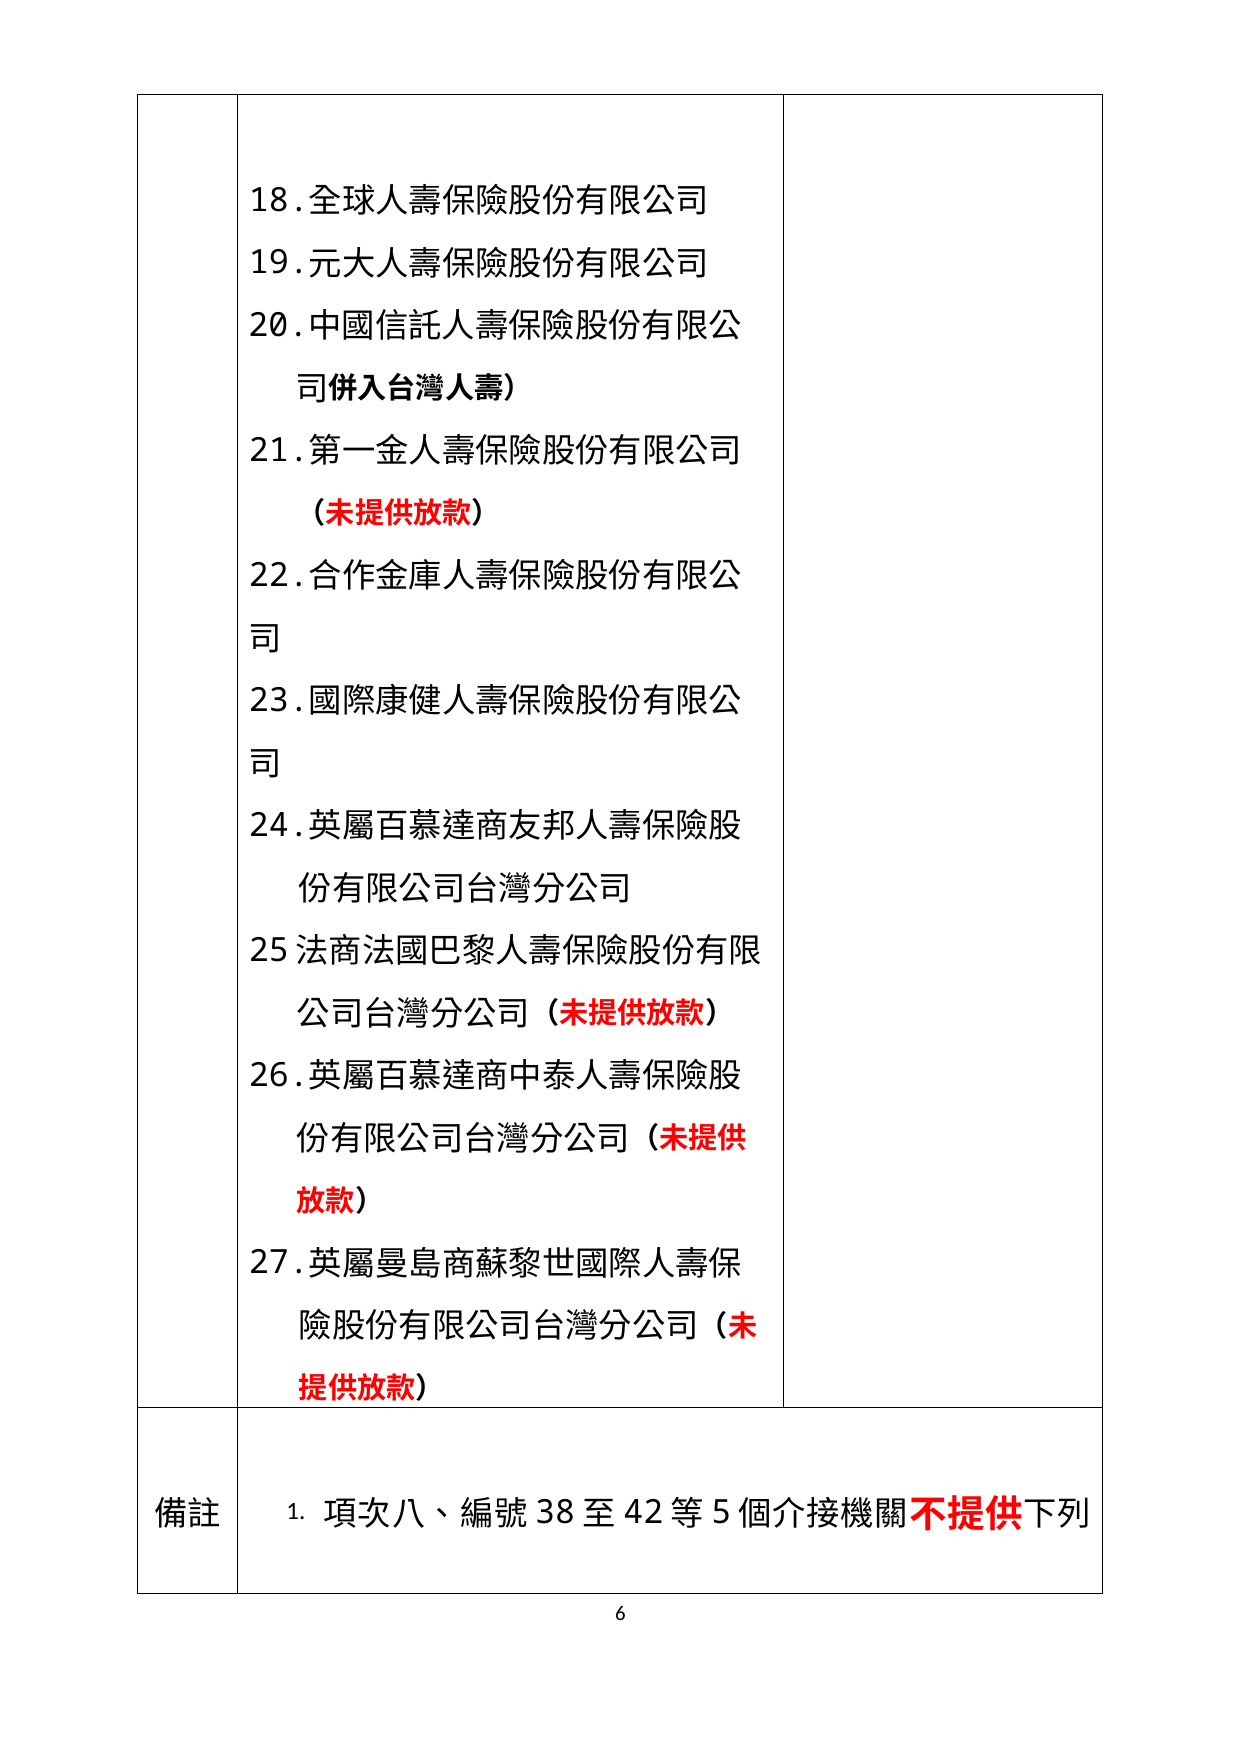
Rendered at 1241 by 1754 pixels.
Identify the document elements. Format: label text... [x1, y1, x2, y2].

table_cell 備註 [138, 1408, 237, 1593]
table_cell [138, 95, 237, 1407]
table_cell 項次八、編號38至42等5個介接機關不提供下列5家農會所持有之財產相關資料，請申報人自行查詢： 新北市汐止區農會 新北市新莊區農會 臺中市農會 臺南市臺南地區農會 高雄市農會 項次八、編號41：新北市板橋區農會電腦共用中心僅能提供成立(104年10月10日)後資料 項次八、編號43：信聯社南區資訊中心僅提供下列12家信用合作社所持有之財產相關資料，未提供者請申報人自行查詢： 台北市第五信用合作社 新北市淡水信用合作社 宜蘭信用合作社 桃園信用合作社 彰化第一信用合作社 彰化第五信用合作社 彰化第十信用合作社 嘉義市第三信用合作社 台南第三信用合作社 澎湖縣第一信用合作社 澎湖第二信用合作社 金門縣信用合作社 [238, 1408, 1102, 1593]
table_cell [784, 95, 1102, 1407]
table_cell 臺銀人壽保險股份有限公司 台灣人壽保險股份有限公司 保誠人壽保險股份有限公司 國泰人壽保險股份有限公司 中國人壽保險股份有限公司 南山人壽保險股份有限公司（民國91年以前之要保人未同時具備被保險人身分者，該保險公司資訊系統無法查詢而未提供） 新光人壽保險股份有限公司 富邦人壽保險股份有限公司 9.國寶人壽保險股份有限公司（併入國泰人壽） 10.三商美邦人壽保險股份有限公司 11.朝陽人壽保險股份有限公司 12.幸福人壽保險股份有限公司（併入 國泰人壽） 13.遠雄人壽保險事業股份有限公司 14.宏泰人壽保險股份有限公司（未提 供放款） 15.安聯人壽保險股份有限公司（未提 供放款） 16.中華郵政股份有限公司 17.保德信國際人壽保險股份有限公 司 18.全球人壽保險股份有限公司 19.元大人壽保險股份有限公司 20.中國信託人壽保險股份有限公司併入台灣人壽） 21.第一金人壽保險股份有限公司（未提供放款） 22.合作金庫人壽保險股份有限公司 23.國際康健人壽保險股份有限公司 24.英屬百慕達商友邦人壽保險股份有限公司台灣分公司 25法商法國巴黎人壽保險股份有限 公司台灣分公司（未提供放款） 26.英屬百慕達商中泰人壽保險股份有限公司台灣分公司（未提供放款） 27.英屬曼島商蘇黎世國際人壽保險股份有限公司台灣分公司（未提供放款） [238, 95, 783, 1407]
